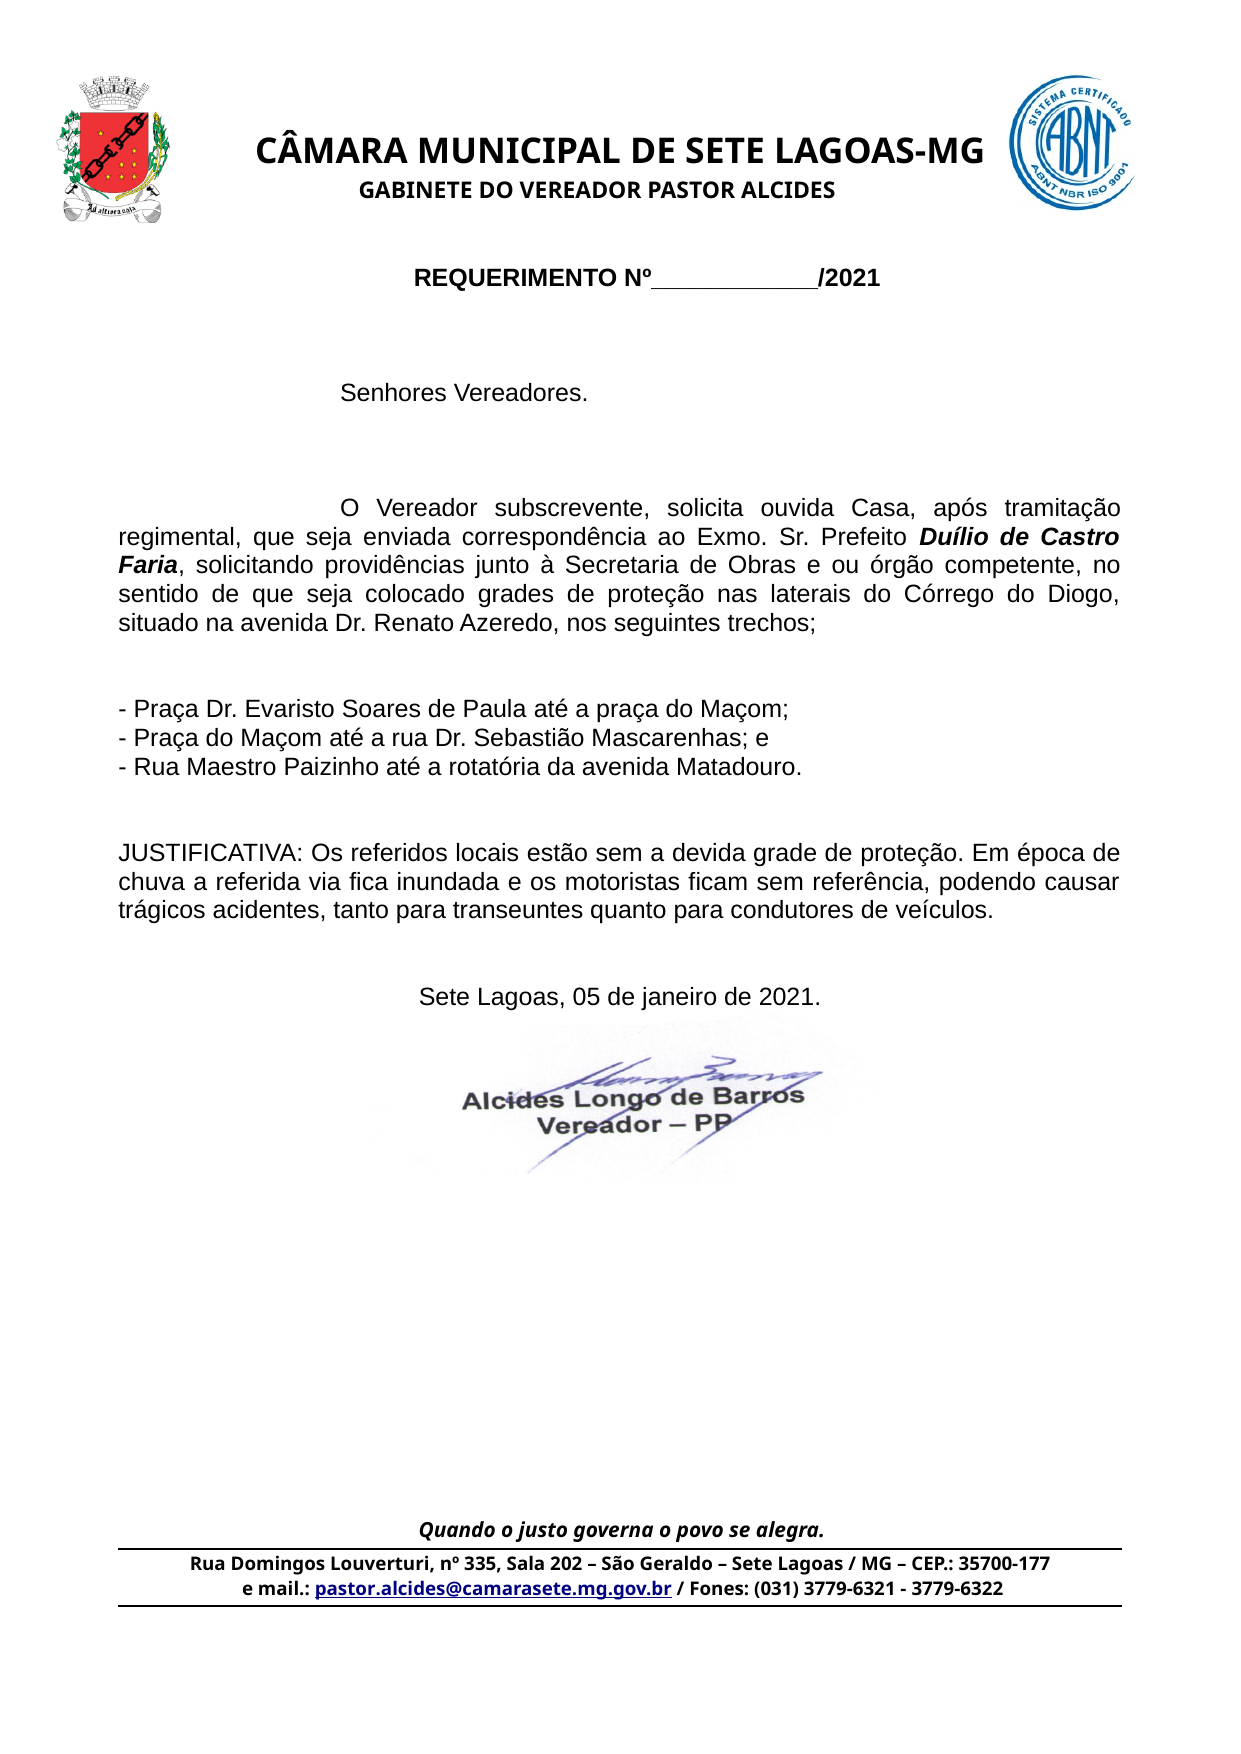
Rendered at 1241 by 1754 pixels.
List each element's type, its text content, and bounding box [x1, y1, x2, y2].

text Senhores Vereadores. [118, 378, 1122, 407]
text - Praça Dr. Evaristo Soares de Paula até a praça do Maçom; [118, 694, 1122, 723]
text - Rua Maestro Paizinho até a rotatória da avenida Matadouro. [118, 752, 1122, 781]
text Sete Lagoas, 05 de janeiro de 2021. [118, 982, 1122, 1011]
text - Praça do Maçom até a rua Dr. Sebastião Mascarenhas; e [118, 723, 1122, 752]
text JUSTIFICATIVA: Os referidos locais estão sem a devida grade de proteção. Em época de chuva a referida via fica inundada e os motoristas ficam sem referência, podendo causar trágicos acidentes, tanto para transeuntes quanto para condutores de veículos. [118, 838, 1122, 924]
text O Vereador subscrevente, solicita ouvida Casa, após tramitação regimental, que seja enviada correspondência ao Exmo. Sr. Prefeito Duílio de Castro Faria, solicitando providências junto à Secretaria de Obras e ou órgão competente, no sentido de que seja colocado grades de proteção nas laterais do Córrego do Diogo, situado na avenida Dr. Renato Azeredo, nos seguintes trechos; [118, 493, 1122, 637]
text REQUERIMENTO Nº____________/2021 [340, 263, 1122, 292]
